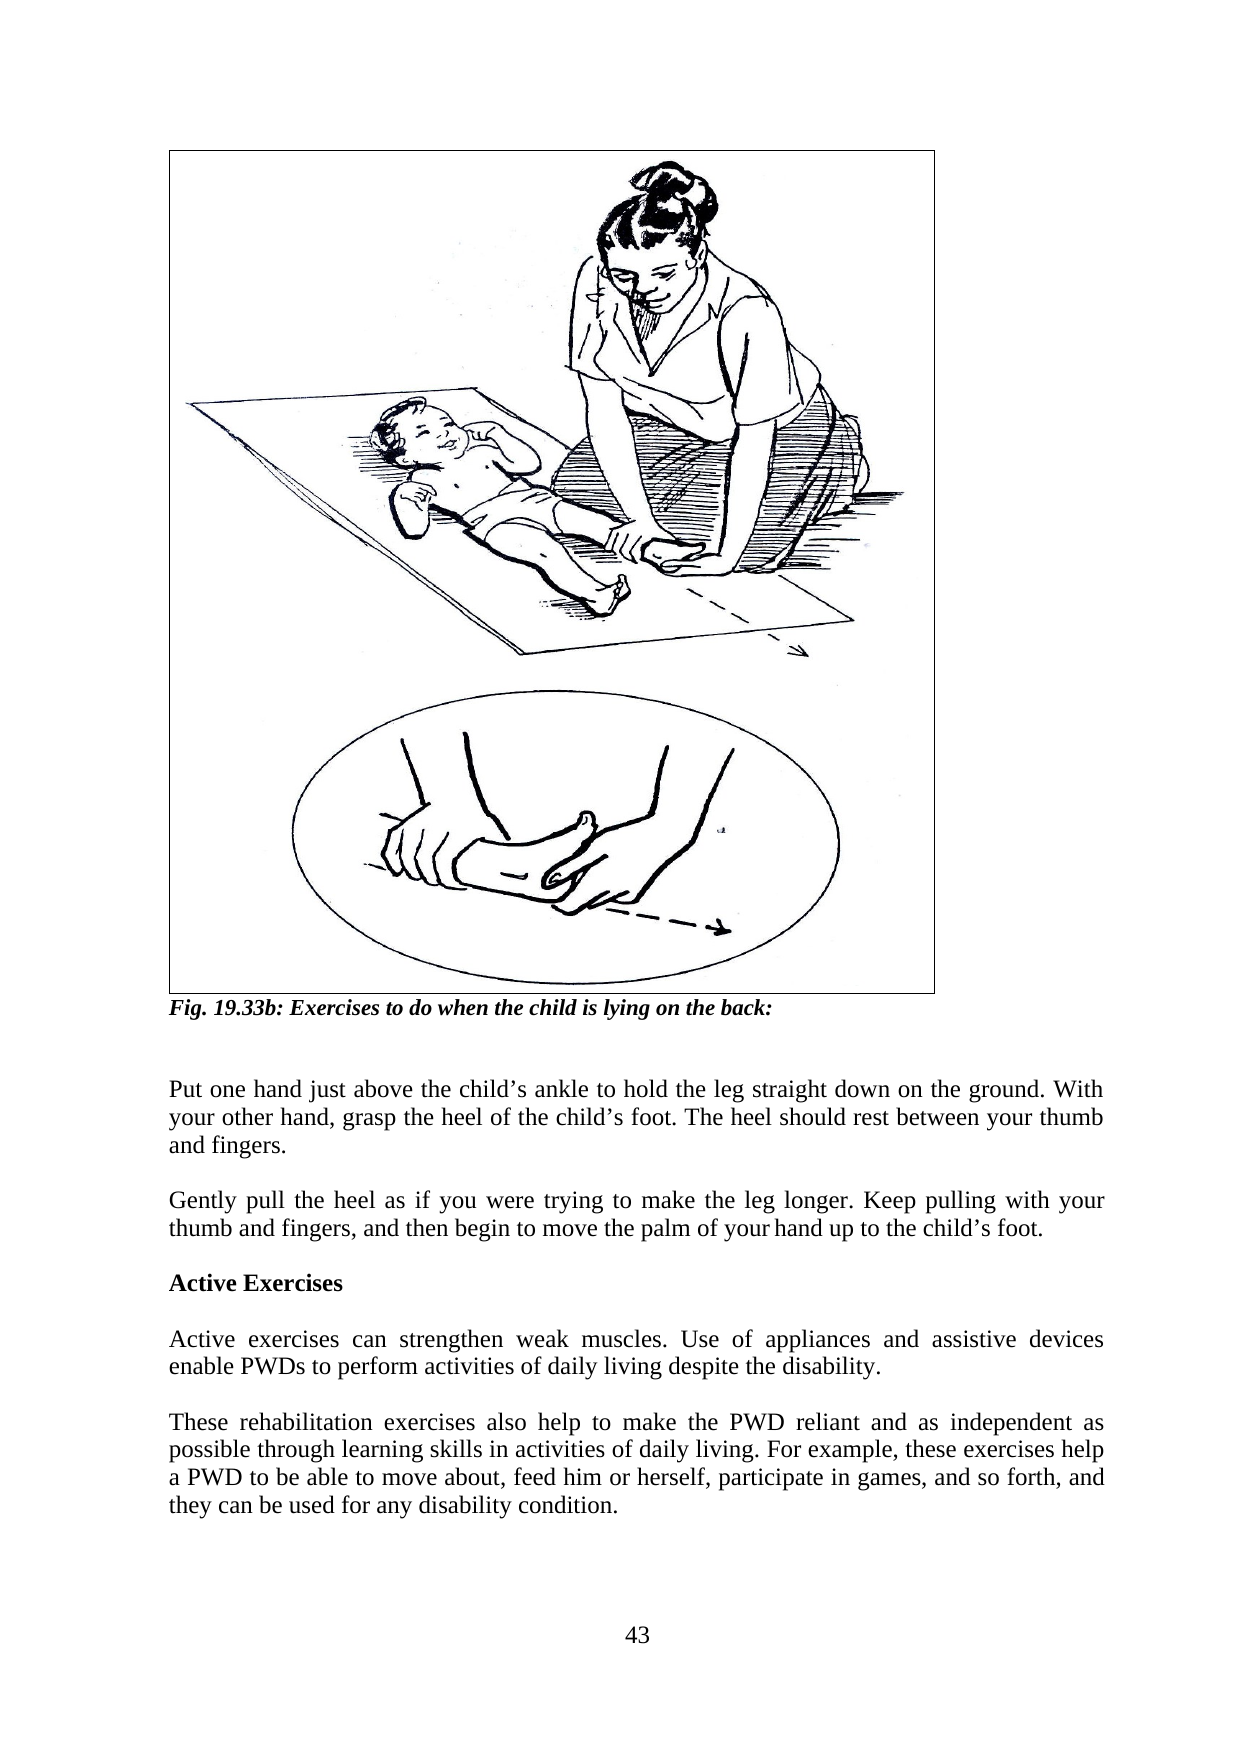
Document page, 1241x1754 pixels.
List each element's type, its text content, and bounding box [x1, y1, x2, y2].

text Active exercises can strengthen weak muscles. Use of appliances and assistive devices enable PWDs to perform activities of daily living despite the disability. [169, 1325, 1106, 1380]
text Fig. 19.33b: Exercises to do when the child is lying on the back: [169, 994, 1106, 1020]
text Put one hand just above the child’s ankle to hold the leg straight down on the ground. With your other hand, grasp the heel of the child’s foot. The heel should rest between your thumb and fingers. [169, 1075, 1106, 1158]
picture [185, 159, 919, 986]
text Gently pull the heel as if you were trying to make the leg longer. Keep pulling with your thumb and fingers, and then begin to move the palm of your hand up to the child’s foot. [169, 1186, 1106, 1242]
subtitle Active Exercises [169, 1269, 1106, 1297]
text These rehabilitation exercises also help to make the PWD reliant and as independent as possible through learning skills in activities of daily living. For example, these exercises help a PWD to be able to move about, feed him or herself, participate in games, and so forth, and they can be used for any disability condition. [169, 1408, 1106, 1519]
